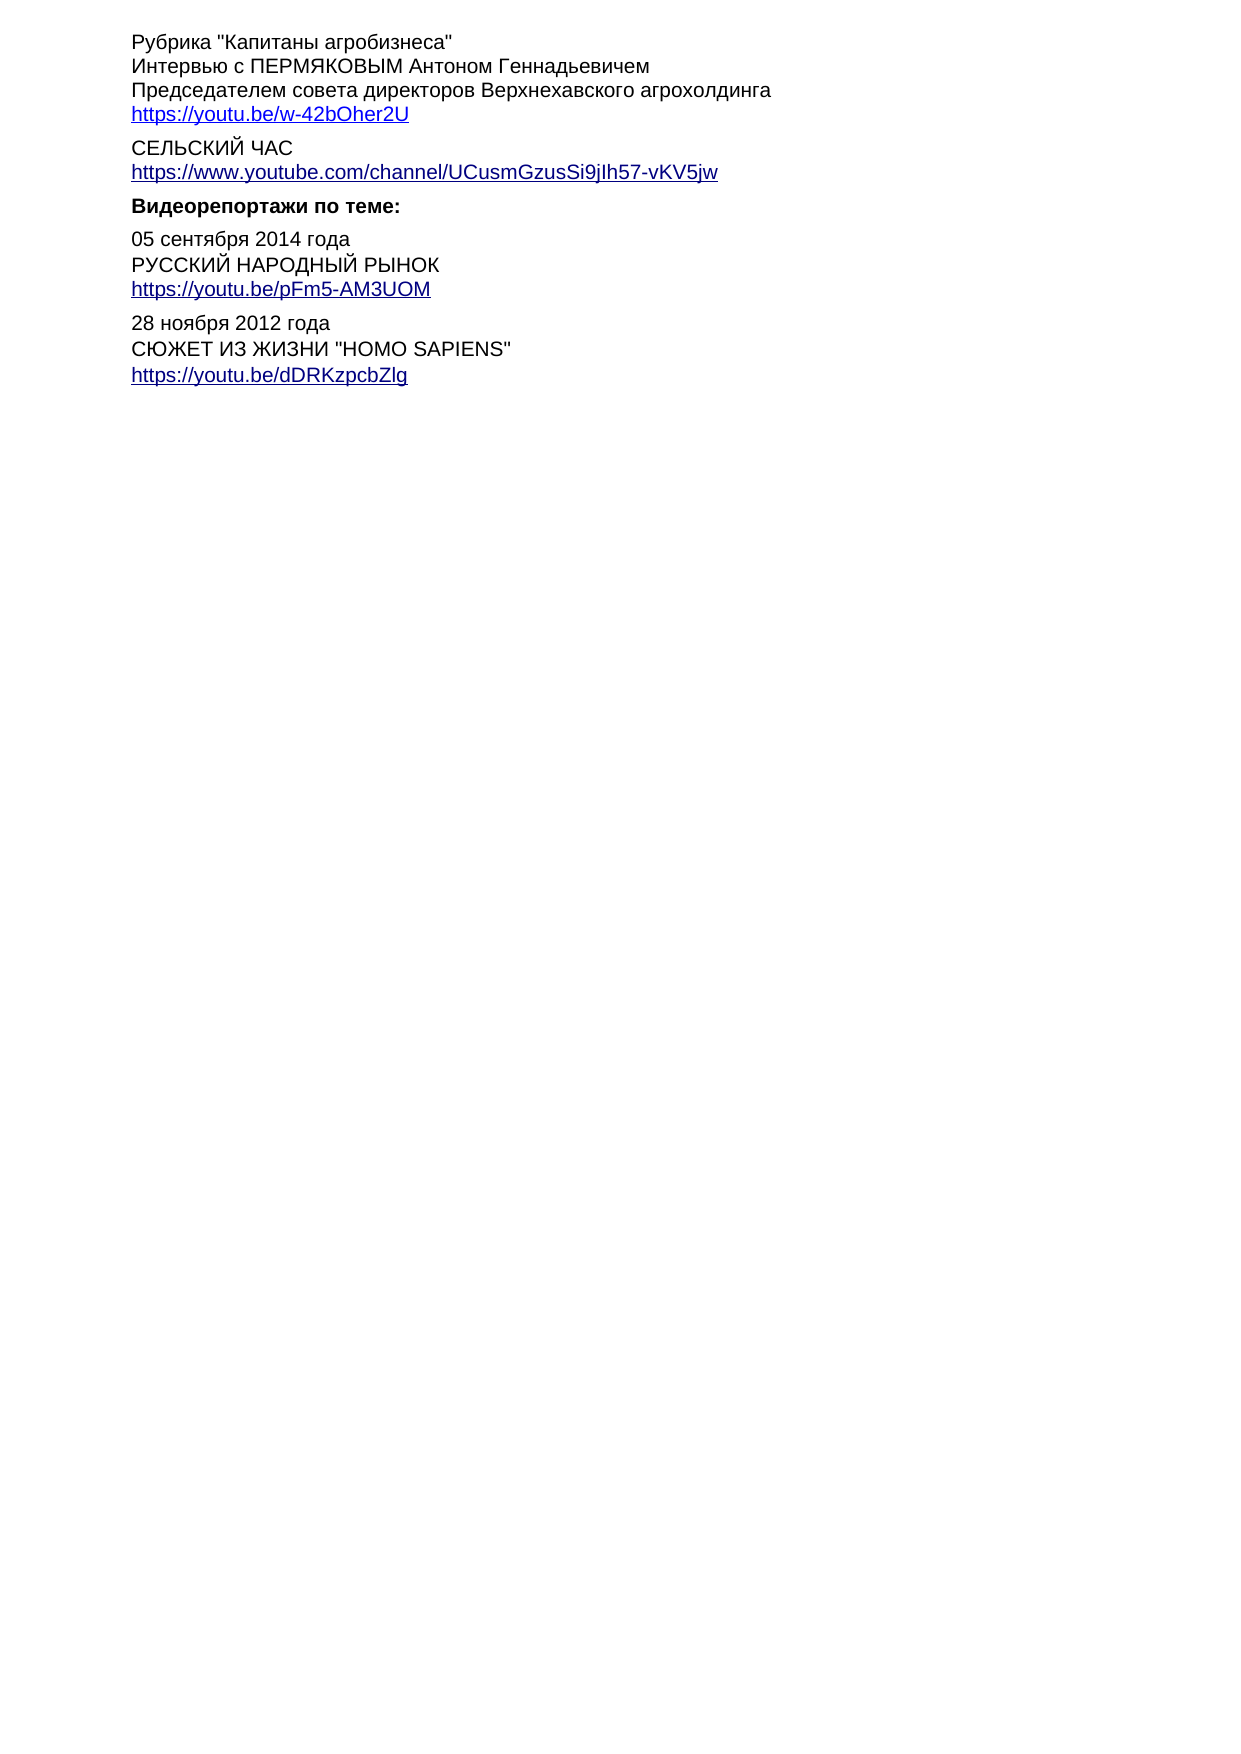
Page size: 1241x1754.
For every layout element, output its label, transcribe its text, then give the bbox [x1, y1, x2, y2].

text https://youtu.be/dDRKzpcbZlg [131, 363, 1162, 387]
text Видеорепортажи по теме: [131, 194, 1162, 218]
text https://youtu.be/w-42bOher2U [131, 101, 1162, 125]
text https://www.youtube.com/channel/UCusmGzusSi9jIh57-vKV5jw [131, 160, 1162, 184]
text СЕЛЬСКИЙ ЧАС [131, 136, 1162, 160]
text Рубрика "Капитаны агробизнеса" [131, 29, 1162, 53]
text Председателем совета директоров Верхнехавского агрохолдинга [131, 77, 1162, 101]
text 28 ноября 2012 года [131, 311, 1162, 335]
text Интервью с ПЕРМЯКОВЫМ Антоном Геннадьевичем [131, 53, 1162, 77]
text РУССКИЙ НАРОДНЫЙ РЫНОК [131, 252, 1162, 276]
text 05 сентября 2014 года [131, 226, 1162, 250]
text СЮЖЕТ ИЗ ЖИЗНИ "HOMO SAPIENS" [131, 337, 1162, 361]
text https://youtu.be/pFm5-AM3UOM [131, 276, 1162, 300]
